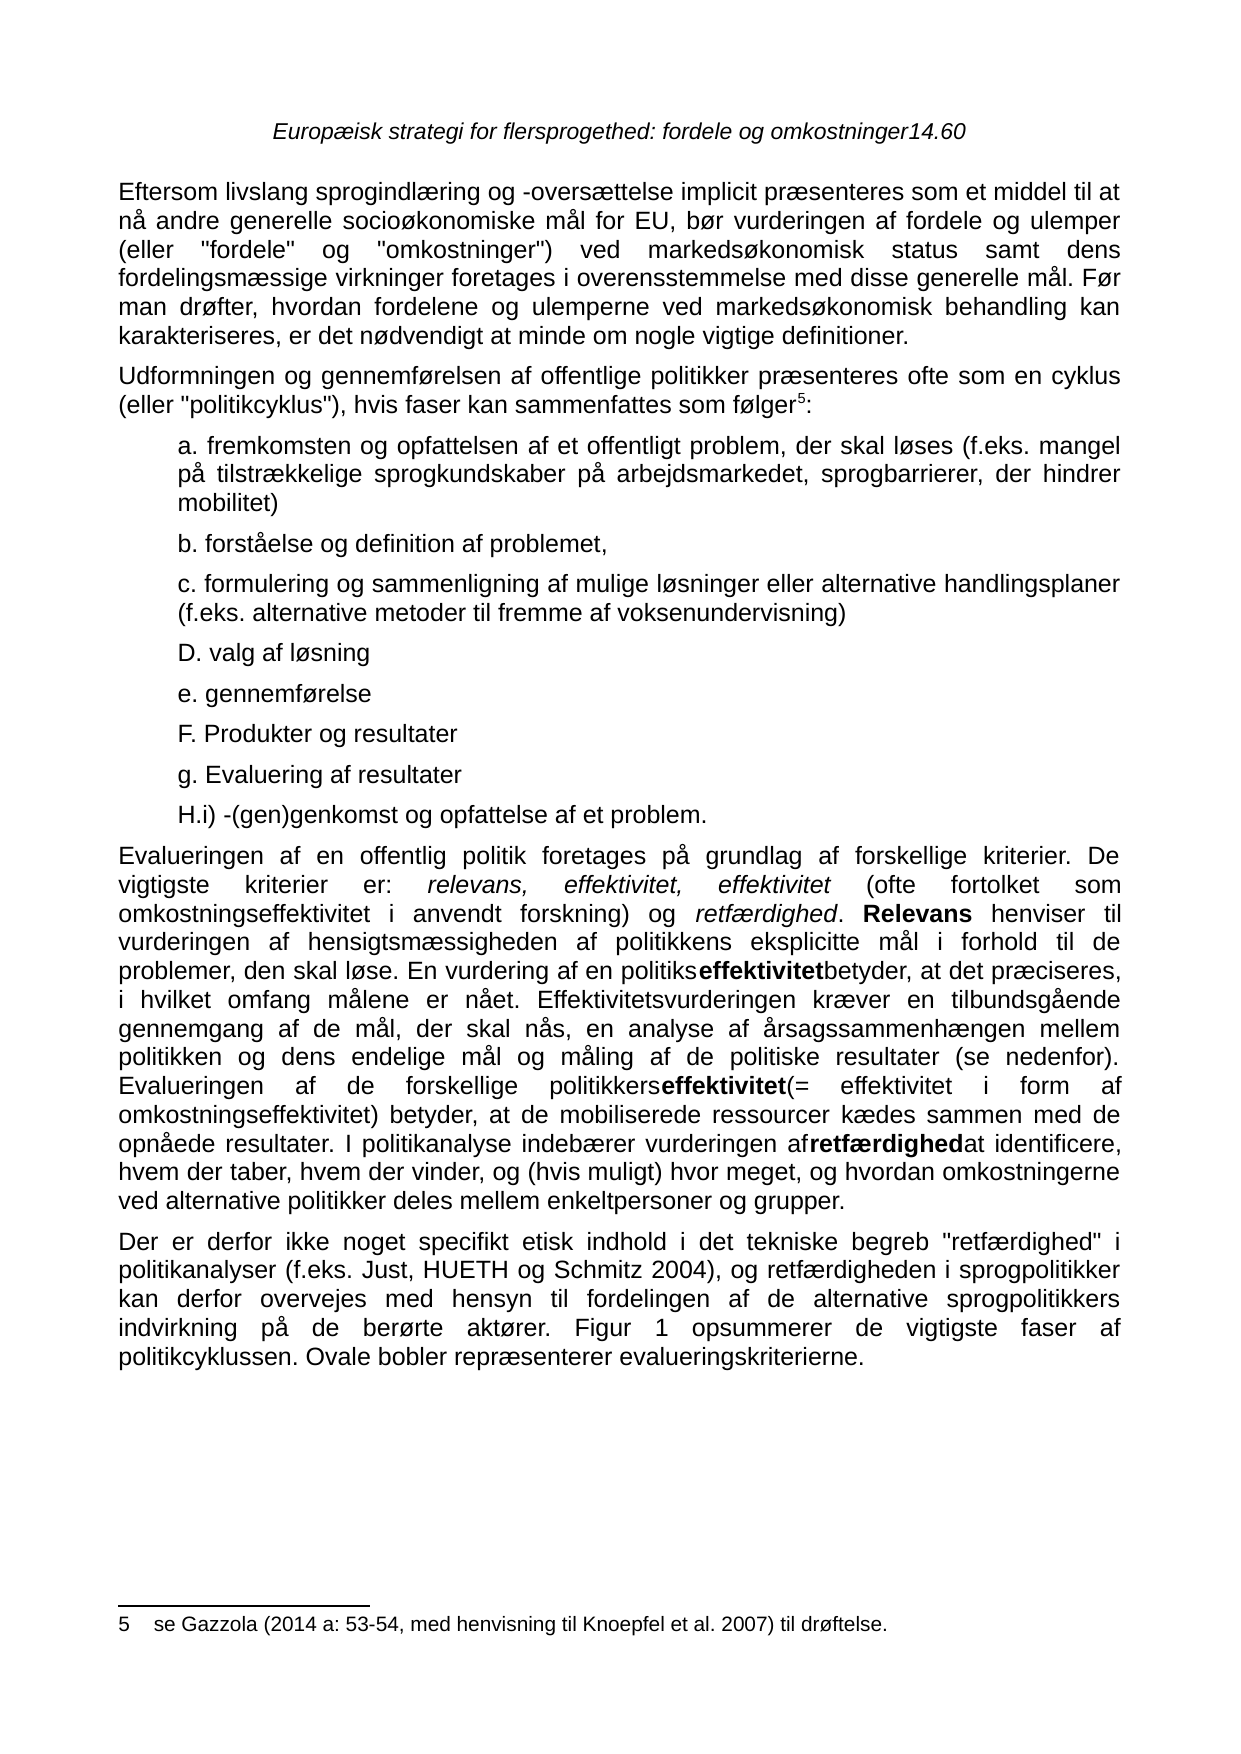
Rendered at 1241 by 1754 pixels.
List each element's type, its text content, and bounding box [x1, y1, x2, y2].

text Eftersom livslang sprogindlæring og -oversættelse implicit præsenteres som et middel til at nå andre generelle socioøkonomiske mål for EU, bør vurderingen af fordele og ulemper (eller "fordele" og "omkostninger") ved markedsøkonomisk status samt dens fordelingsmæssige virkninger foretages i overensstemmelse med disse generelle mål. Før man drøfter, hvordan fordelene og ulemperne ved markedsøkonomisk behandling kan karakteriseres, er det nødvendigt at minde om nogle vigtige definitioner. [118, 177, 1122, 349]
text F. Produkter og resultater [177, 719, 1122, 748]
text g. Evaluering af resultater [177, 760, 1122, 789]
text c. formulering og sammenligning af mulige løsninger eller alternative handlingsplaner (f.eks. alternative metoder til fremme af voksenundervisning) [177, 569, 1122, 627]
text e. gennemførelse [177, 679, 1122, 708]
text Udformningen og gennemførelsen af offentlige politikker præsenteres ofte som en cyklus (eller "politikcyklus"), hvis faser kan sammenfattes som følger: [118, 361, 1122, 419]
text a. fremkomsten og opfattelsen af et offentligt problem, der skal løses (f.eks. mangel på tilstrækkelige sprogkundskaber på arbejdsmarkedet, sprogbarrierer, der hindrer mobilitet) [177, 431, 1122, 517]
text b. forståelse og definition af problemet, [177, 529, 1122, 557]
text se Gazzola (2014 a: 53-54, med henvisning til Knoepfel et al. 2007) til drøftelse. [118, 1612, 1122, 1636]
text Der er derfor ikke noget specifikt etisk indhold i det tekniske begreb "retfærdighed" i politikanalyser (f.eks. Just, HUETH og Schmitz 2004), og retfærdigheden i sprogpolitikker kan derfor overvejes med hensyn til fordelingen af de alternative sprogpolitikkers indvirkning på de berørte aktører. Figur 1 opsummerer de vigtigste faser af politikcyklussen. Ovale bobler repræsenterer evalueringskriterierne. [118, 1227, 1122, 1370]
text Evalueringen af en offentlig politik foretages på grundlag af forskellige kriterier. De vigtigste kriterier er: relevans, effektivitet, effektivitet (ofte fortolket som omkostningseffektivitet i anvendt forskning) og retfærdighed. Relevans henviser til vurderingen af hensigtsmæssigheden af politikkens eksplicitte mål i forhold til de problemer, den skal løse. En vurdering af en politikseffektivitetbetyder, at det præciseres, i hvilket omfang målene er nået. Effektivitetsvurderingen kræver en tilbundsgående gennemgang af de mål, der skal nås, en analyse af årsagssammenhængen mellem politikken og dens endelige mål og måling af de politiske resultater (se nedenfor). Evalueringen af de forskellige politikkerseffektivitet(= effektivitet i form af omkostningseffektivitet) betyder, at de mobiliserede ressourcer kædes sammen med de opnåede resultater. I politikanalyse indebærer vurderingen afretfærdighedat identificere, hvem der taber, hvem der vinder, og (hvis muligt) hvor meget, og hvordan omkostningerne ved alternative politikker deles mellem enkeltpersoner og grupper. [118, 841, 1122, 1215]
text D. valg af løsning [177, 638, 1122, 667]
text H.i) -(gen)genkomst og opfattelse af et problem. [177, 801, 1122, 829]
